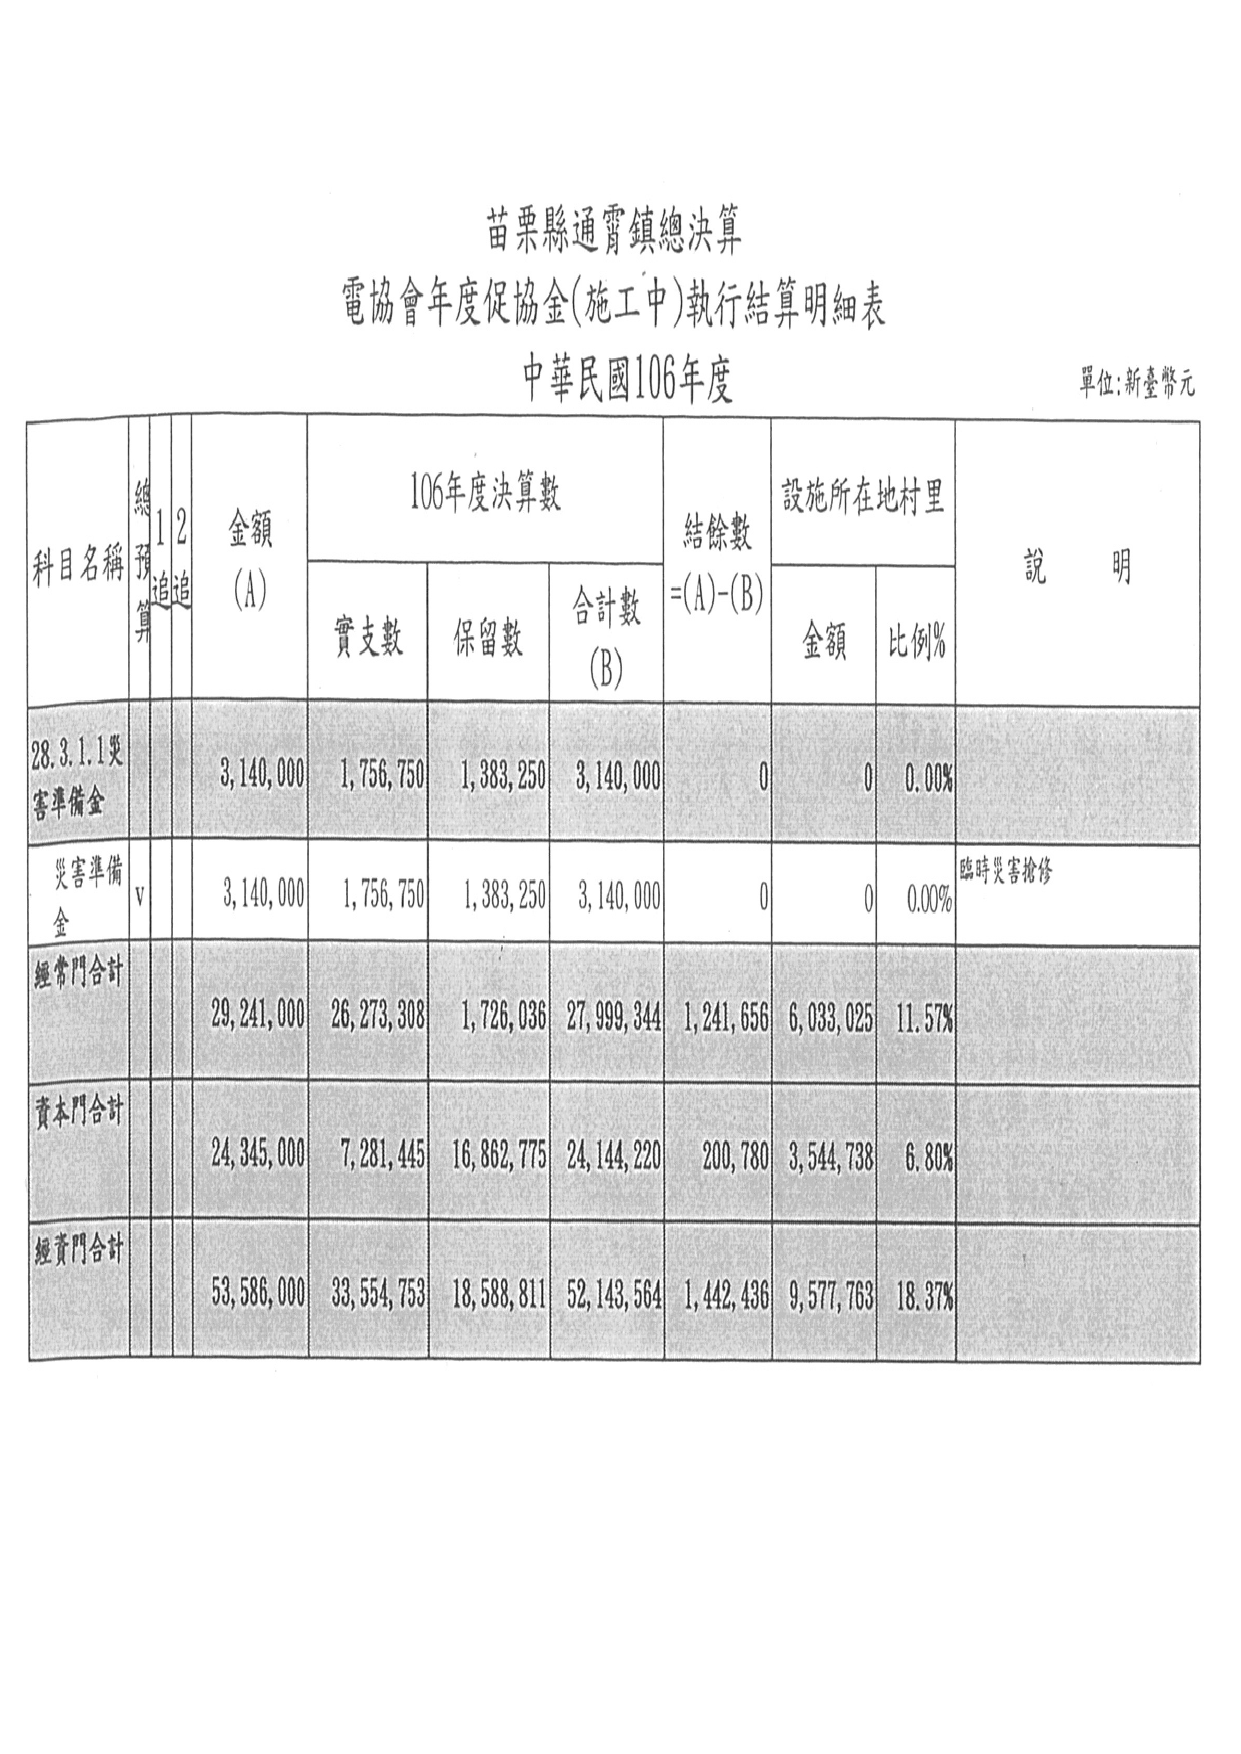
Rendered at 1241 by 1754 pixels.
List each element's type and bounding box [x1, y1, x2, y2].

picture [18, 164, 1209, 1386]
